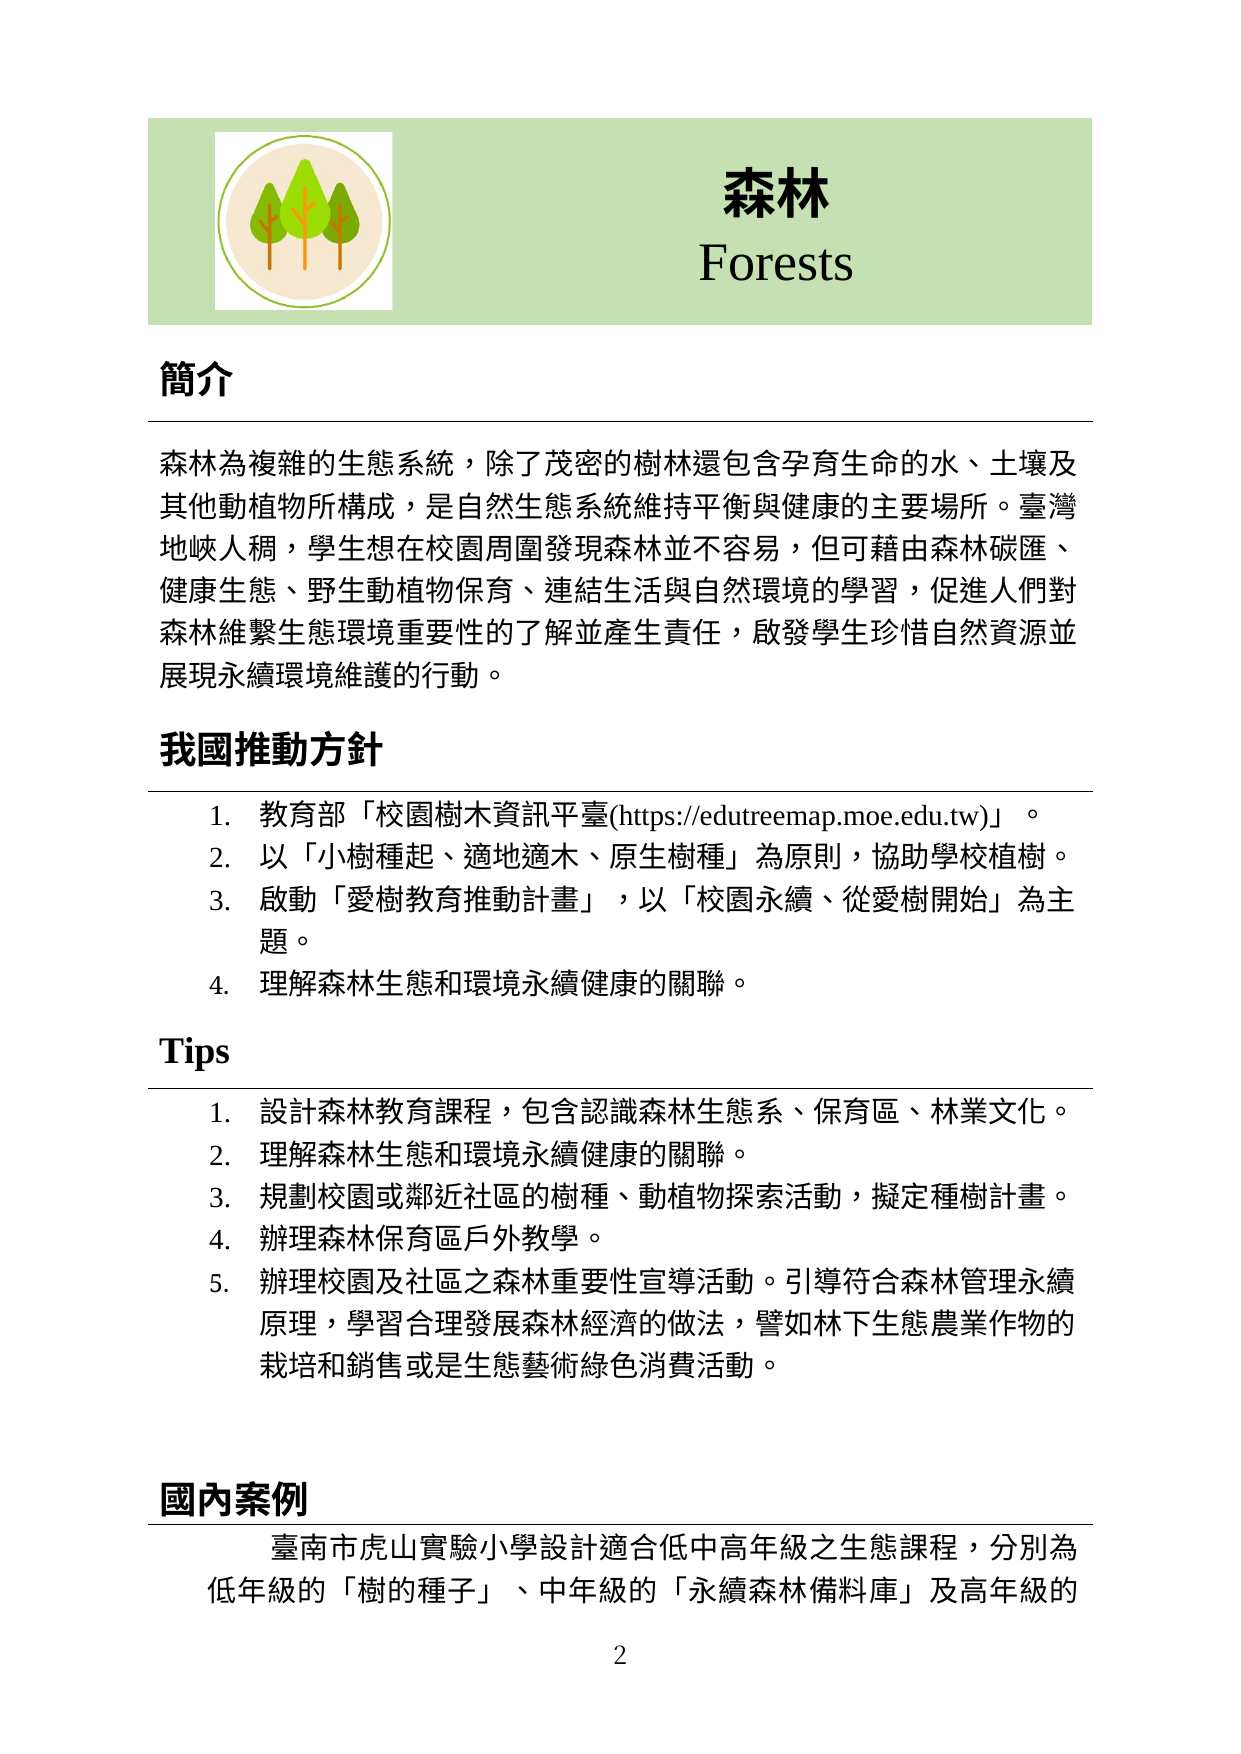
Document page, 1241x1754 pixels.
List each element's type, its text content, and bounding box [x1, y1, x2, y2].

table_cell 臺南市虎山實驗小學設計適合低中高年級之生態課程，分別為低年級的「樹的種子」、中年級的「永續森林備料庫」及高年級的「大地之母蓋亞料理」。該校於2022年取得永久綠旗，參考資料： https://ecocampus.epa.gov.tw/about/school_info/original/693/380。 樹的種子：透過「拜訪大地的家」、「綠綠校園」、「認識種子」、「我是小導演」、「植物敲拓印」、「大自然色彩學」、「手工創紙」及「我的第一本植物手工書」等課程的推動，讓孩子們從對環境無感到有感，進而認識植物、認識種子，並與土地產生連結。 永續森林備料庫：透過以備料庫為概念設計的一系列課程，包括「備料庫的核心價植」、「校園大尋寶」、「打造備料庫」、「小小柴夫樹屋」、「種香草的家」、「校園綠色生活圈」、「立體綠活圖」及「成果發表會」等，讓孩子們在建立、蒐集、實作與創作中，體驗資源的可貴，以及資源如何有效的再活用。 大地之母蓋亞料理：「透過蓋亞生活」、「尋找綠色生活圈」、「校園堆堆肥」、「我的有機寵物」、「打造開心農場」、「我是小小奧利弗」等課程，讓孩子們參與土耕及水耕多元種植，從整地、育苗、種菜，觀察、記錄、照顧、收成，進而建立在地食材及綠色消費的觀念，實踐低碳食物里程，體驗美好的低碳生活美學。 [148, 1525, 1092, 1610]
table_cell 國內案例 [148, 1470, 1092, 1524]
table_cell 設計森林教育課程，包含認識森林生態系、保育區、林業文化。 理解森林生態和環境永續健康的關聯。 規劃校園或鄰近社區的樹種、動植物探索活動，擬定種樹計畫。 辦理森林保育區戶外教學。 辦理校園及社區之森林重要性宣導活動。引導符合森林管理永續原理，學習合理發展森林經濟的做法，譬如林下生態農業作物的栽培和銷售或是生態藝術綠色消費活動。 [148, 1350, 1092, 1470]
table_cell 簡介 [148, 325, 1092, 405]
table_header [148, 118, 460, 325]
table_header 森林 Forests [460, 118, 1092, 325]
